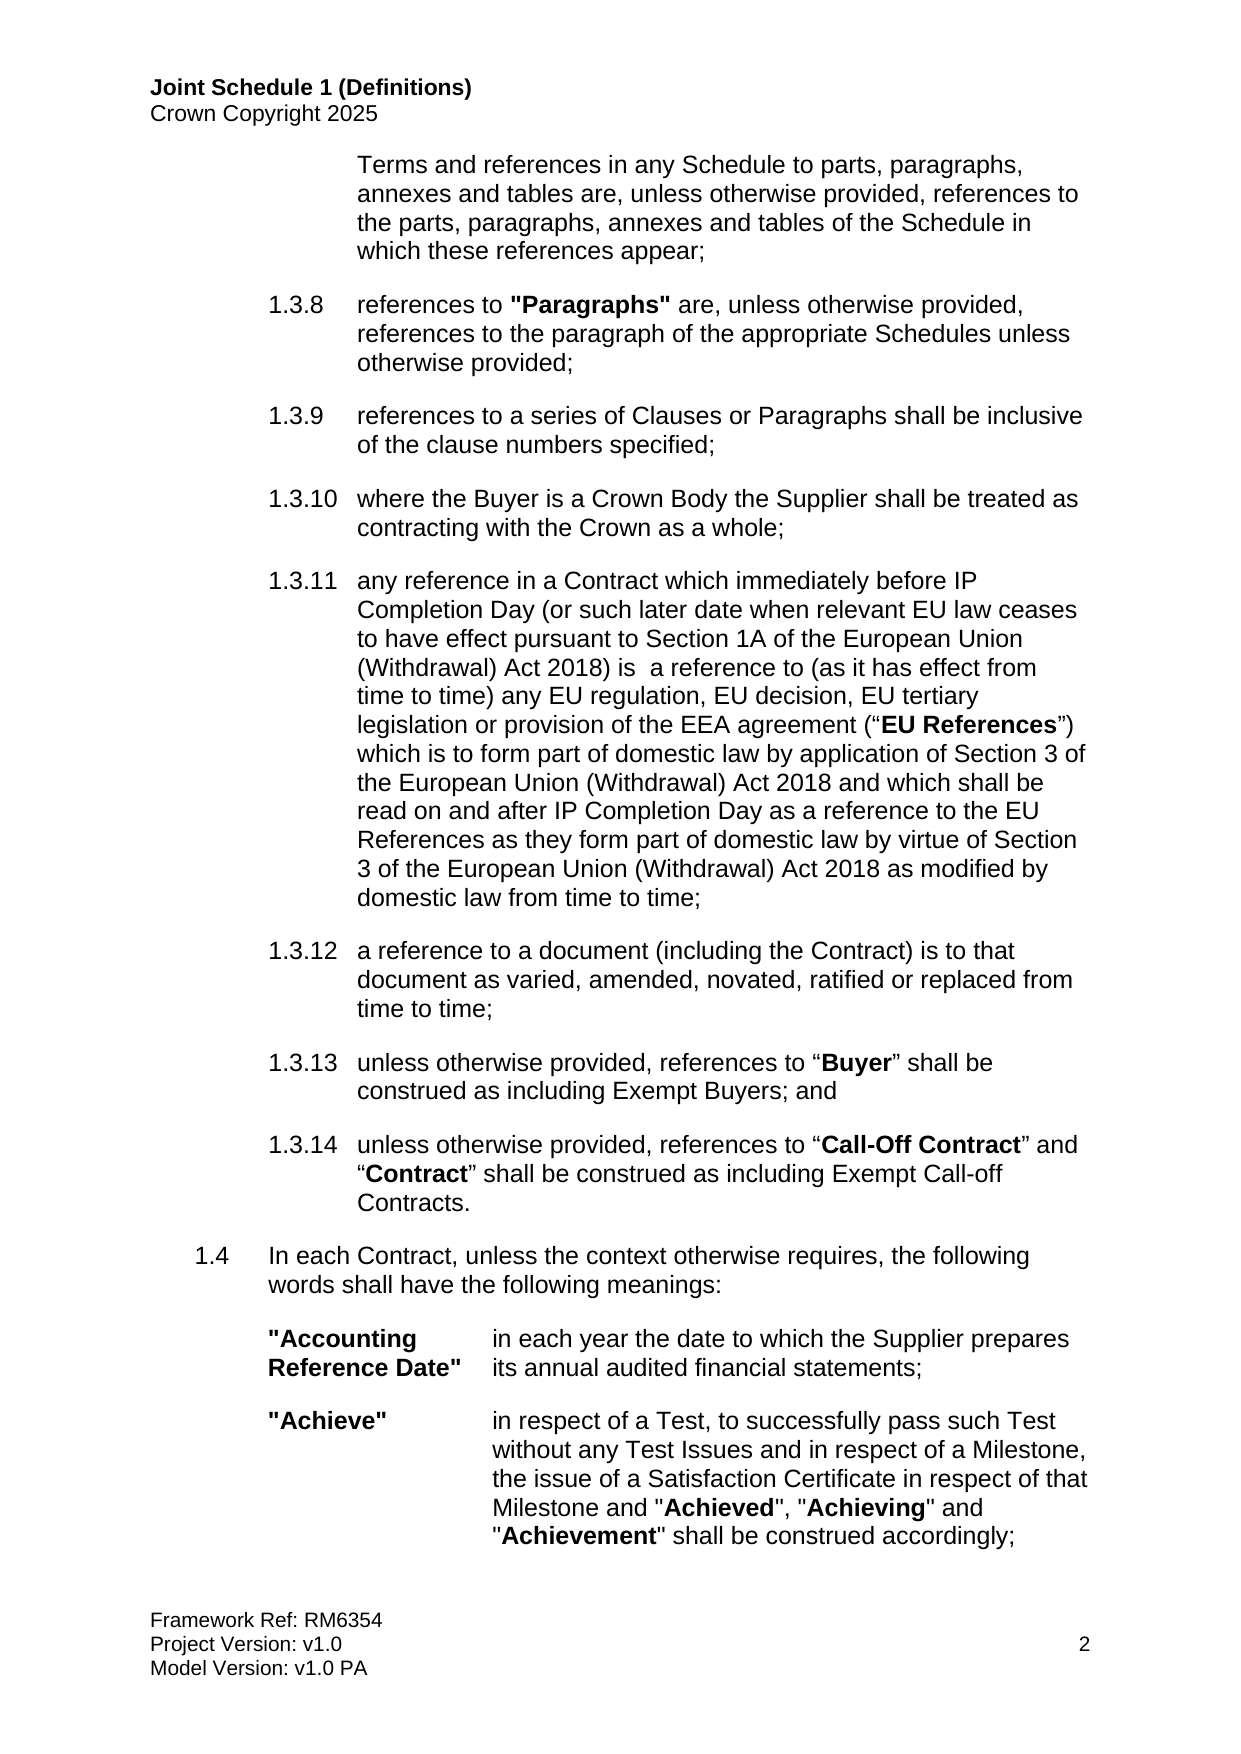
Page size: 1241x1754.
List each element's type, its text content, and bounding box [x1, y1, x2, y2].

list unless otherwise provided, references to “Call-Off Contract” and “Contract” shall be construed as including Exempt Call-off Contracts. [268, 1130, 1090, 1216]
list a reference to a document (including the Contract) is to that document as varied, amended, novated, ratified or replaced from time to time; [268, 936, 1090, 1022]
table_cell "Achieve" [268, 1394, 474, 1562]
list references to "Paragraphs" are, unless otherwise provided, references to the paragraph of the appropriate Schedules unless otherwise provided; [268, 290, 1090, 376]
list Terms and references in any Schedule to parts, paragraphs, annexes and tables are, unless otherwise provided, references to the parts, paragraphs, annexes and tables of the Schedule in which these references appear; [268, 150, 1090, 265]
list In each Contract, unless the context otherwise requires, the following words shall have the following meanings: [194, 1241, 1090, 1299]
list any reference in a Contract which immediately before IP Completion Day (or such later date when relevant EU law ceases to have effect pursuant to Section 1A of the European Union (Withdrawal) Act 2018) is a reference to (as it has effect from time to time) any EU regulation, EU decision, EU tertiary legislation or provision of the EEA agreement (“EU References”) which is to form part of domestic law by application of Section 3 of the European Union (Withdrawal) Act 2018 and which shall be read on and after IP Completion Day as a reference to the EU References as they form part of domestic law by virtue of Section 3 of the European Union (Withdrawal) Act 2018 as modified by domestic law from time to time; [268, 566, 1090, 911]
list unless otherwise provided, references to “Buyer” shall be construed as including Exempt Buyers; and [268, 1047, 1090, 1105]
table_cell in respect of a Test, to successfully pass such Test without any Test Issues and in respect of a Milestone, the issue of a Satisfaction Certificate in respect of that Milestone and "Achieved", "Achieving" and "Achievement" shall be construed accordingly; [474, 1394, 1095, 1562]
list where the Buyer is a Crown Body the Supplier shall be treated as contracting with the Crown as a whole; [268, 484, 1090, 541]
table_header in each year the date to which the Supplier prepares its annual audited financial statements; [474, 1311, 1095, 1394]
table_header "Accounting Reference Date" [268, 1311, 474, 1394]
list references to a series of Clauses or Paragraphs shall be inclusive of the clause numbers specified; [268, 401, 1090, 459]
